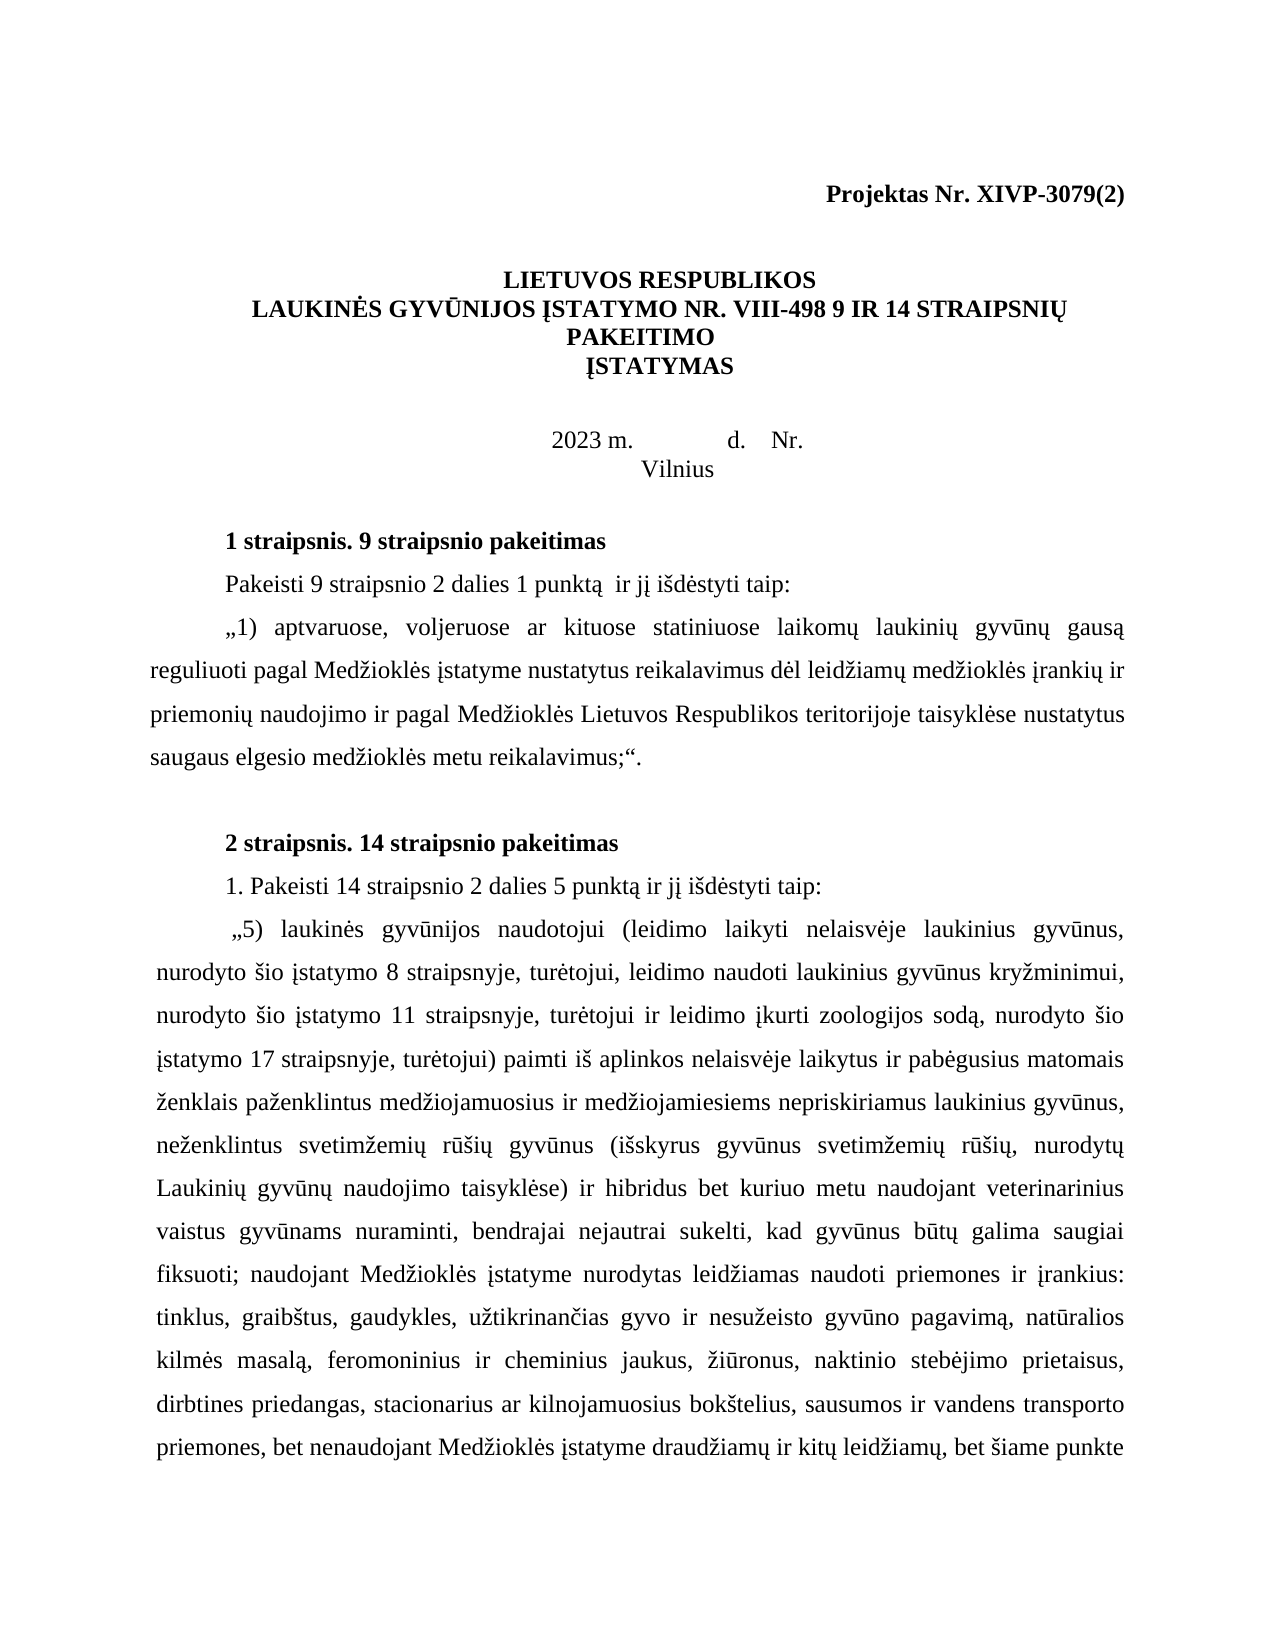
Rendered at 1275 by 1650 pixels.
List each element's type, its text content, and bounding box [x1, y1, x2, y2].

text 1. Pakeisti 14 straipsnio 2 dalies 5 punktą ir jį išdėstyti taip: [150, 871, 1125, 900]
text LIETUVOS RESPUBLIKOS [156, 265, 1125, 294]
text 1 straipsnis. 9 straipsnio pakeitimas [150, 526, 1125, 555]
text „5) laukinės gyvūnijos naudotojui (leidimo laikyti nelaisvėje laukinius gyvūnus, nurodyto šio įstatymo 8 straipsnyje, turėtojui, leidimo naudoti laukinius gyvūnus kryžminimui, nurodyto šio įstatymo 11 straipsnyje, turėtojui ir leidimo įkurti zoologijos sodą, nurodyto šio įstatymo 17 straipsnyje, turėtojui) paimti iš aplinkos nelaisvėje laikytus ir pabėgusius matomais ženklais paženklintus medžiojamuosius ir medžiojamiesiems nepriskiriamus laukinius gyvūnus, neženklintus svetimžemių rūšių gyvūnus (išskyrus gyvūnus svetimžemių rūšių, nurodytų Laukinių gyvūnų naudojimo taisyklėse) ir hibridus bet kuriuo metu naudojant veterinarinius vaistus gyvūnams nuraminti, bendrajai nejautrai sukelti, kad gyvūnus būtų galima saugiai fiksuoti; naudojant Medžioklės įstatyme nurodytas leidžiamas naudoti priemones ir įrankius: tinklus, graibštus, gaudykles, užtikrinančias gyvo ir nesužeisto gyvūno pagavimą, natūralios kilmės masalą, feromoninius ir cheminius jaukus, žiūronus, naktinio stebėjimo prietaisus, dirbtines priedangas, stacionarius ar kilnojamuosius bokštelius, sausumos ir vandens transporto priemones, bet nenaudojant Medžioklės įstatyme draudžiamų ir kitų leidžiamų, bet šiame punkte [156, 914, 1125, 1461]
text ĮSTATYMAS [156, 351, 1125, 380]
text „1) aptvaruose, voljeruose ar kituose statiniuose laikomų laukinių gyvūnų gausą reguliuoti pagal Medžioklės įstatyme nustatytus reikalavimus dėl leidžiamų medžioklės įrankių ir priemonių naudojimo ir pagal Medžioklės Lietuvos Respublikos teritorijoje taisyklėse nustatytus saugaus elgesio medžioklės metu reikalavimus;“. [150, 612, 1125, 771]
text 2 straipsnis. 14 straipsnio pakeitimas [150, 828, 1125, 857]
text Vilnius [156, 454, 1125, 483]
text LAUKINĖS GYVŪNIJOS ĮSTATYMO NR. VIII-498 9 IR 14 STRAIPSNIŲ PAKEITIMO [156, 294, 1125, 351]
text 2023 m. d. Nr. [156, 426, 1125, 454]
text Pakeisti 9 straipsnio 2 dalies 1 punktą ir jį išdėstyti taip: [150, 569, 1125, 598]
text Projektas Nr. XIVP-3079(2) [156, 179, 1125, 207]
